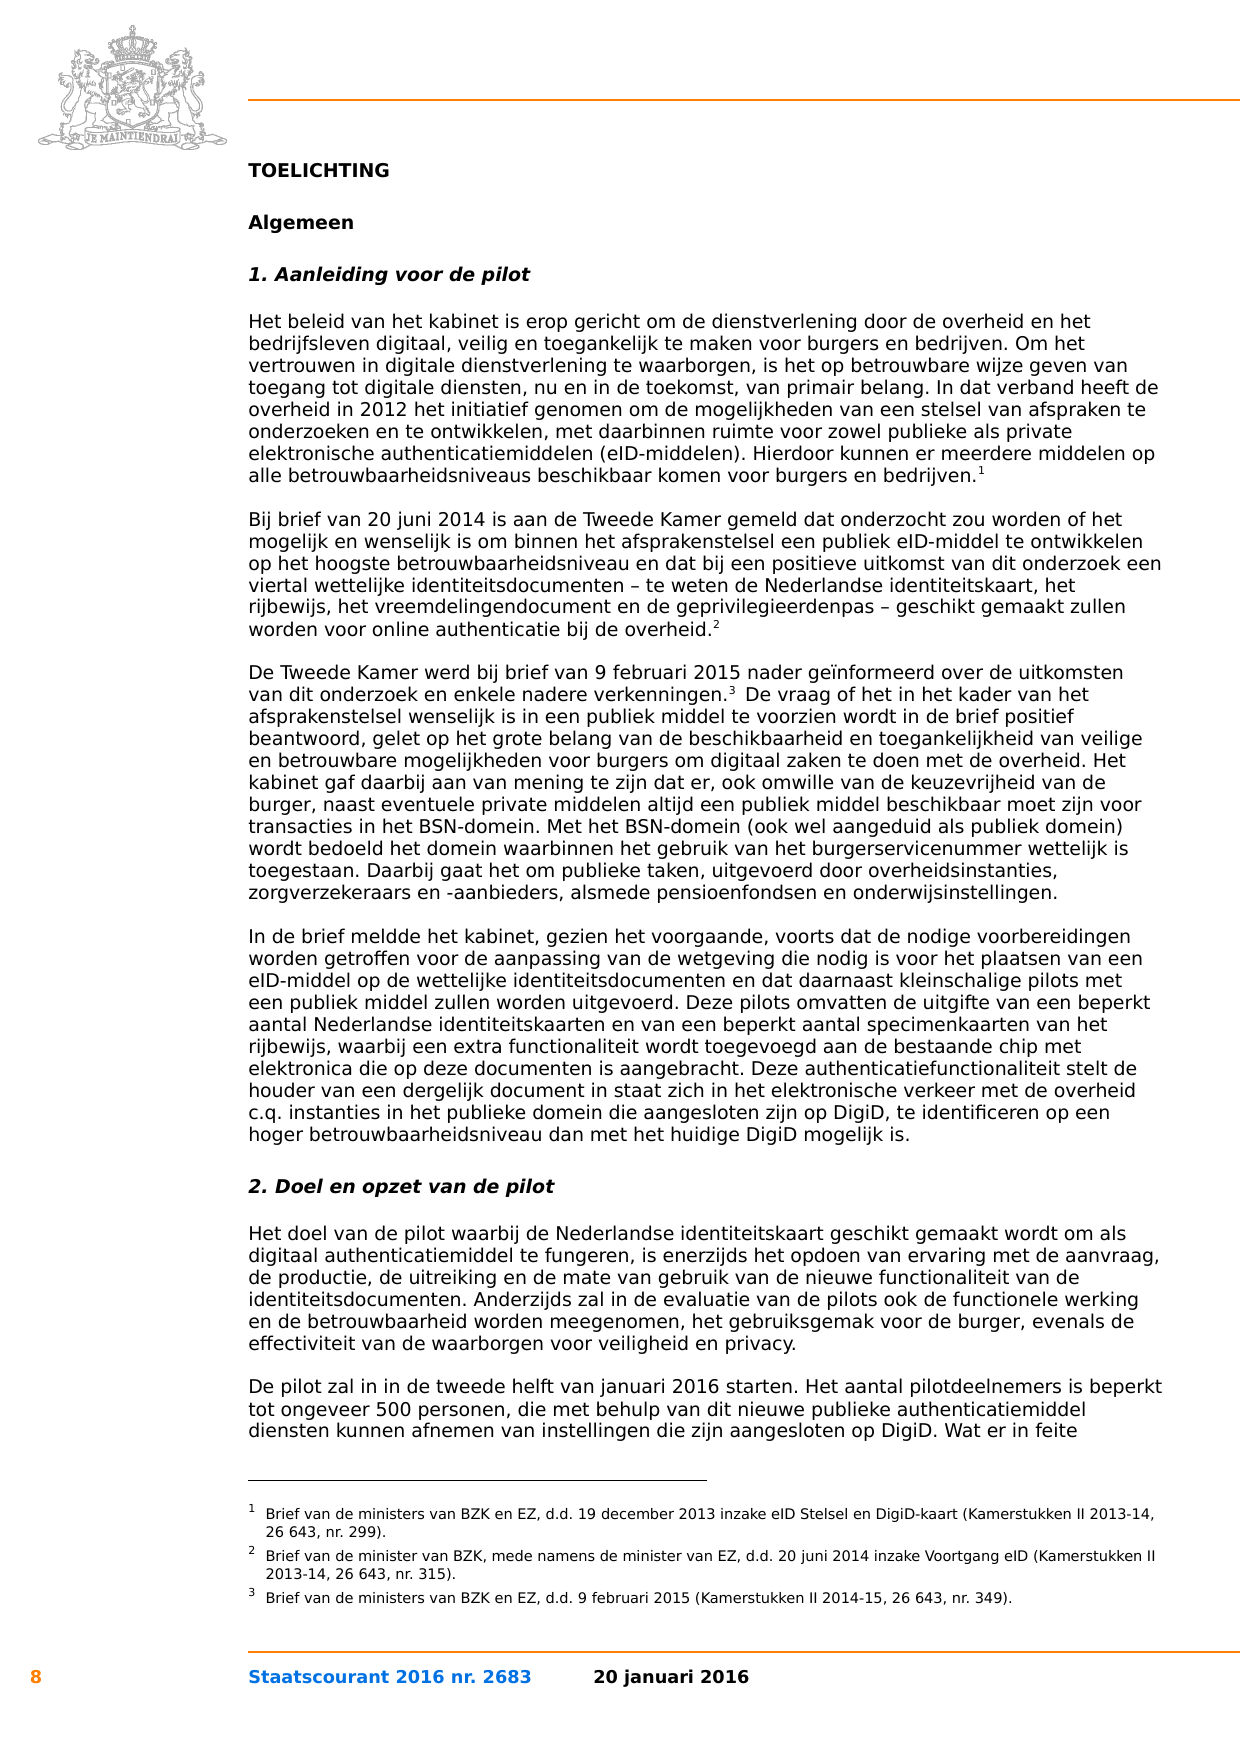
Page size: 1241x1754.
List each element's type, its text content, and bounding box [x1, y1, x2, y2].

text De Tweede Kamer werd bij brief van 9 februari 2015 nader geïnformeerd over de uitkomsten van dit onderzoek en enkele nadere verkenningen. De vraag of het in het kader van het afsprakenstelsel wenselijk is in een publiek middel te voorzien wordt in de brief positief beantwoord, gelet op het grote belang van de beschikbaarheid en toegankelijkheid van veilige en betrouwbare mogelijkheden voor burgers om digitaal zaken te doen met de overheid. Het kabinet gaf daarbij aan van mening te zijn dat er, ook omwille van de keuzevrijheid van de burger, naast eventuele private middelen altijd een publiek middel beschikbaar moet zijn voor transacties in het BSN-domein. Met het BSN-domein (ook wel aangeduid als publiek domein) wordt bedoeld het domein waarbinnen het gebruik van het burgerservicenummer wettelijk is toegestaan. Daarbij gaat het om publieke taken, uitgevoerd door overheidsinstanties, zorgverzekeraars en -aanbieders, alsmede pensioenfondsen en onderwijsinstellingen. [248, 662, 1163, 904]
text Bij brief van 20 juni 2014 is aan de Tweede Kamer gemeld dat onderzocht zou worden of het mogelijk en wenselijk is om binnen het afsprakenstelsel een publiek eID-middel te ontwikkelen op het hoogste betrouwbaarheidsniveau en dat bij een positieve uitkomst van dit onderzoek een viertal wettelijke identiteitsdocumenten – te weten de Nederlandse identiteitskaart, het rijbewijs, het vreemdelingendocument en de geprivilegieerdenpas – geschikt gemaakt zullen worden voor online authenticatie bij de overheid. [248, 508, 1163, 640]
text Het doel van de pilot waarbij de Nederlandse identiteitskaart geschikt gemaakt wordt om als digitaal authenticatiemiddel te fungeren, is enerzijds het opdoen van ervaring met de aanvraag, de productie, de uitreiking en de mate van gebruik van de nieuwe functionaliteit van de identiteitsdocumenten. Anderzijds zal in de evaluatie van de pilots ook de functionele werking en de betrouwbaarheid worden meegenomen, het gebruiksgemak voor de burger, evenals de effectiviteit van de waarborgen voor veiligheid en privacy. [248, 1223, 1163, 1354]
text Brief van de ministers van BZK en EZ, d.d. 9 februari 2015 (Kamerstukken II 2014-15, 26 643, nr. 349). [248, 1586, 1163, 1608]
text Het beleid van het kabinet is erop gericht om de dienstverlening door de overheid en het bedrijfsleven digitaal, veilig en toegankelijk te maken voor burgers en bedrijven. Om het vertrouwen in digitale dienstverlening te waarborgen, is het op betrouwbare wijze geven van toegang tot digitale diensten, nu en in de toekomst, van primair belang. In dat verband heeft de overheid in 2012 het initiatief genomen om de mogelijkheden van een stelsel van afspraken te onderzoeken en te ontwikkelen, met daarbinnen ruimte voor zowel publieke als private elektronische authenticatiemiddelen (eID-middelen). Hierdoor kunnen er meerdere middelen op alle betrouwbaarheidsniveaus beschikbaar komen voor burgers en bedrijven. [248, 311, 1163, 487]
subtitle 1. Aanleiding voor de pilot [248, 264, 1163, 286]
subtitle TOELICHTING [248, 160, 1163, 182]
subtitle Algemeen [248, 212, 1163, 234]
text Brief van de ministers van BZK en EZ, d.d. 19 december 2013 inzake eID Stelsel en DigiD-kaart (Kamerstukken II 2013-14, 26 643, nr. 299). [248, 1502, 1163, 1541]
subtitle 2. Doel en opzet van de pilot [248, 1176, 1163, 1198]
text In de brief meldde het kabinet, gezien het voorgaande, voorts dat de nodige voorbereidingen worden getroffen voor de aanpassing van de wetgeving die nodig is voor het plaatsen van een eID-middel op de wettelijke identiteitsdocumenten en dat daarnaast kleinschalige pilots met een publiek middel zullen worden uitgevoerd. Deze pilots omvatten de uitgifte van een beperkt aantal Nederlandse identiteitskaarten en van een beperkt aantal specimenkaarten van het rijbewijs, waarbij een extra functionaliteit wordt toegevoegd aan de bestaande chip met elektronica die op deze documenten is aangebracht. Deze authenticatiefunctionaliteit stelt de houder van een dergelijk document in staat zich in het elektronische verkeer met de overheid c.q. instanties in het publieke domein die aangesloten zijn op DigiD, te identificeren op een hoger betrouwbaarheidsniveau dan met het huidige DigiD mogelijk is. [248, 926, 1163, 1146]
picture [38, 25, 227, 150]
text De pilot zal in in de tweede helft van januari 2016 starten. Het aantal pilotdeelnemers is beperkt tot ongeveer 500 personen, die met behulp van dit nieuwe publieke authenticatiemiddel diensten kunnen afnemen van instellingen die zijn aangesloten op DigiD. Wat er in feite [248, 1376, 1163, 1442]
text Brief van de minister van BZK, mede namens de minister van EZ, d.d. 20 juni 2014 inzake Voortgang eID (Kamerstukken II 2013-14, 26 643, nr. 315). [248, 1544, 1163, 1583]
